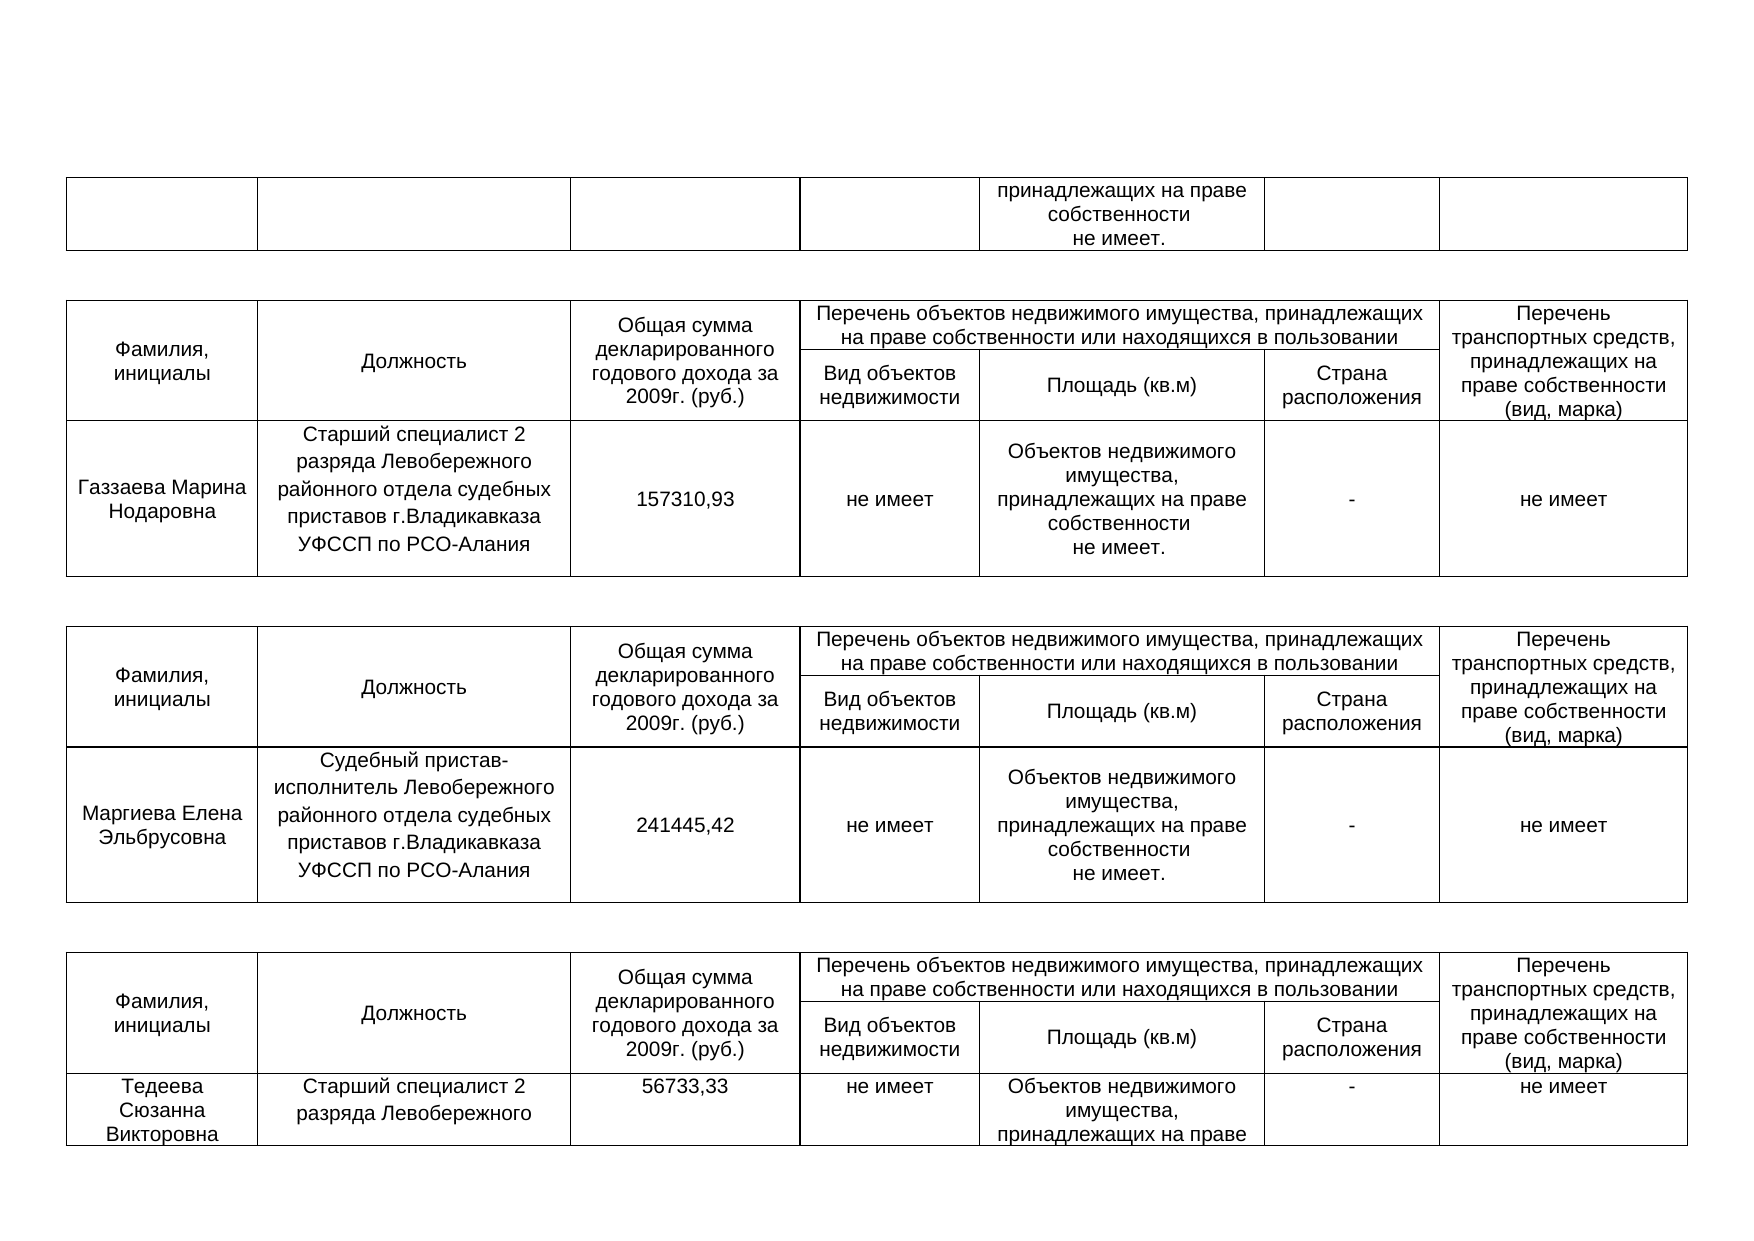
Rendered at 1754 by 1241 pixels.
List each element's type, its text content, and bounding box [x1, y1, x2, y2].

table_cell Газзаева Марина Нодаровна [67, 421, 257, 576]
table_cell Маргиева Елена Эльбрусовна [67, 748, 257, 902]
table_cell Старший специалист 2 разряда Левобережного районного отдела судебных приставов г.Владикавказа УФССП по РСО-Алания [258, 421, 570, 576]
table_cell - [1265, 1074, 1439, 1145]
table_cell [571, 178, 799, 250]
table_cell Вид объектов недвижимости [801, 676, 979, 746]
table_cell [67, 178, 257, 250]
table_cell не имеет [1440, 421, 1687, 576]
table_header Перечень объектов недвижимого имущества, принадлежащих на праве собственности или находящихся в пользовании [801, 627, 1439, 674]
table_cell [801, 178, 979, 250]
table_cell - [1265, 178, 1439, 250]
table_cell не имеет [1440, 748, 1687, 902]
table_header Перечень объектов недвижимого имущества, принадлежащих на праве собственности или находящихся в пользовании [801, 953, 1439, 1001]
table_cell Объектов недвижимого имущества, принадлежащих на праве [980, 1074, 1264, 1145]
table_cell - [1265, 421, 1439, 576]
table_cell - [1265, 748, 1439, 902]
table_header Перечень транспортных средств, принадлежащих на праве собственности (вид, марка) [1440, 953, 1687, 1072]
table_header Фамилия, инициалы [67, 953, 257, 1072]
table_header Перечень транспортных средств, принадлежащих на праве собственности (вид, марка) [1440, 301, 1687, 420]
table_cell принадлежащих на праве собственности не имеет. [980, 178, 1264, 250]
table_header Должность [258, 953, 570, 1072]
table_cell не имеет [801, 748, 979, 902]
table_cell не имеет [1440, 1074, 1687, 1145]
table_header Фамилия, инициалы [67, 301, 257, 420]
table_cell Объектов недвижимого имущества, принадлежащих на праве собственности не имеет. [980, 421, 1264, 576]
table_cell 241445,42 [571, 748, 799, 902]
table_header Фамилия, инициалы [67, 627, 257, 746]
table_cell Площадь (кв.м) [980, 350, 1264, 420]
table_header Перечень транспортных средств, принадлежащих на праве собственности (вид, марка) [1440, 627, 1687, 746]
table_header Общая сумма декларированного годового дохода за 2009г. (руб.) [571, 301, 799, 420]
table_cell 157310,93 [571, 421, 799, 576]
table_cell Страна расположения [1265, 1002, 1439, 1072]
table_header Общая сумма декларированного годового дохода за 2009г. (руб.) [571, 953, 799, 1072]
table_cell Страна расположения [1265, 350, 1439, 420]
table_cell [1440, 178, 1687, 250]
table_cell Объектов недвижимого имущества, принадлежащих на праве собственности не имеет. [980, 748, 1264, 902]
table_cell Старший специалист 2 разряда Левобережного [258, 1074, 570, 1145]
table_cell Страна расположения [1265, 676, 1439, 746]
table_cell [258, 178, 570, 250]
table_cell Площадь (кв.м) [980, 676, 1264, 746]
table_header Должность [258, 627, 570, 746]
table_cell Судебный пристав-исполнитель Левобережного районного отдела судебных приставов г.Владикавказа УФССП по РСО-Алания [258, 748, 570, 902]
table_header Должность [258, 301, 570, 420]
table_cell Тедеева Сюзанна Викторовна [67, 1074, 257, 1145]
table_cell не имеет [801, 1074, 979, 1145]
table_cell Вид объектов недвижимости [801, 350, 979, 420]
table_cell Площадь (кв.м) [980, 1002, 1264, 1072]
table_header Перечень объектов недвижимого имущества, принадлежащих на праве собственности или находящихся в пользовании [801, 301, 1439, 348]
table_cell не имеет [801, 421, 979, 576]
table_cell 56733,33 [571, 1074, 799, 1145]
table_header Общая сумма декларированного годового дохода за 2009г. (руб.) [571, 627, 799, 746]
table_cell Вид объектов недвижимости [801, 1002, 979, 1072]
